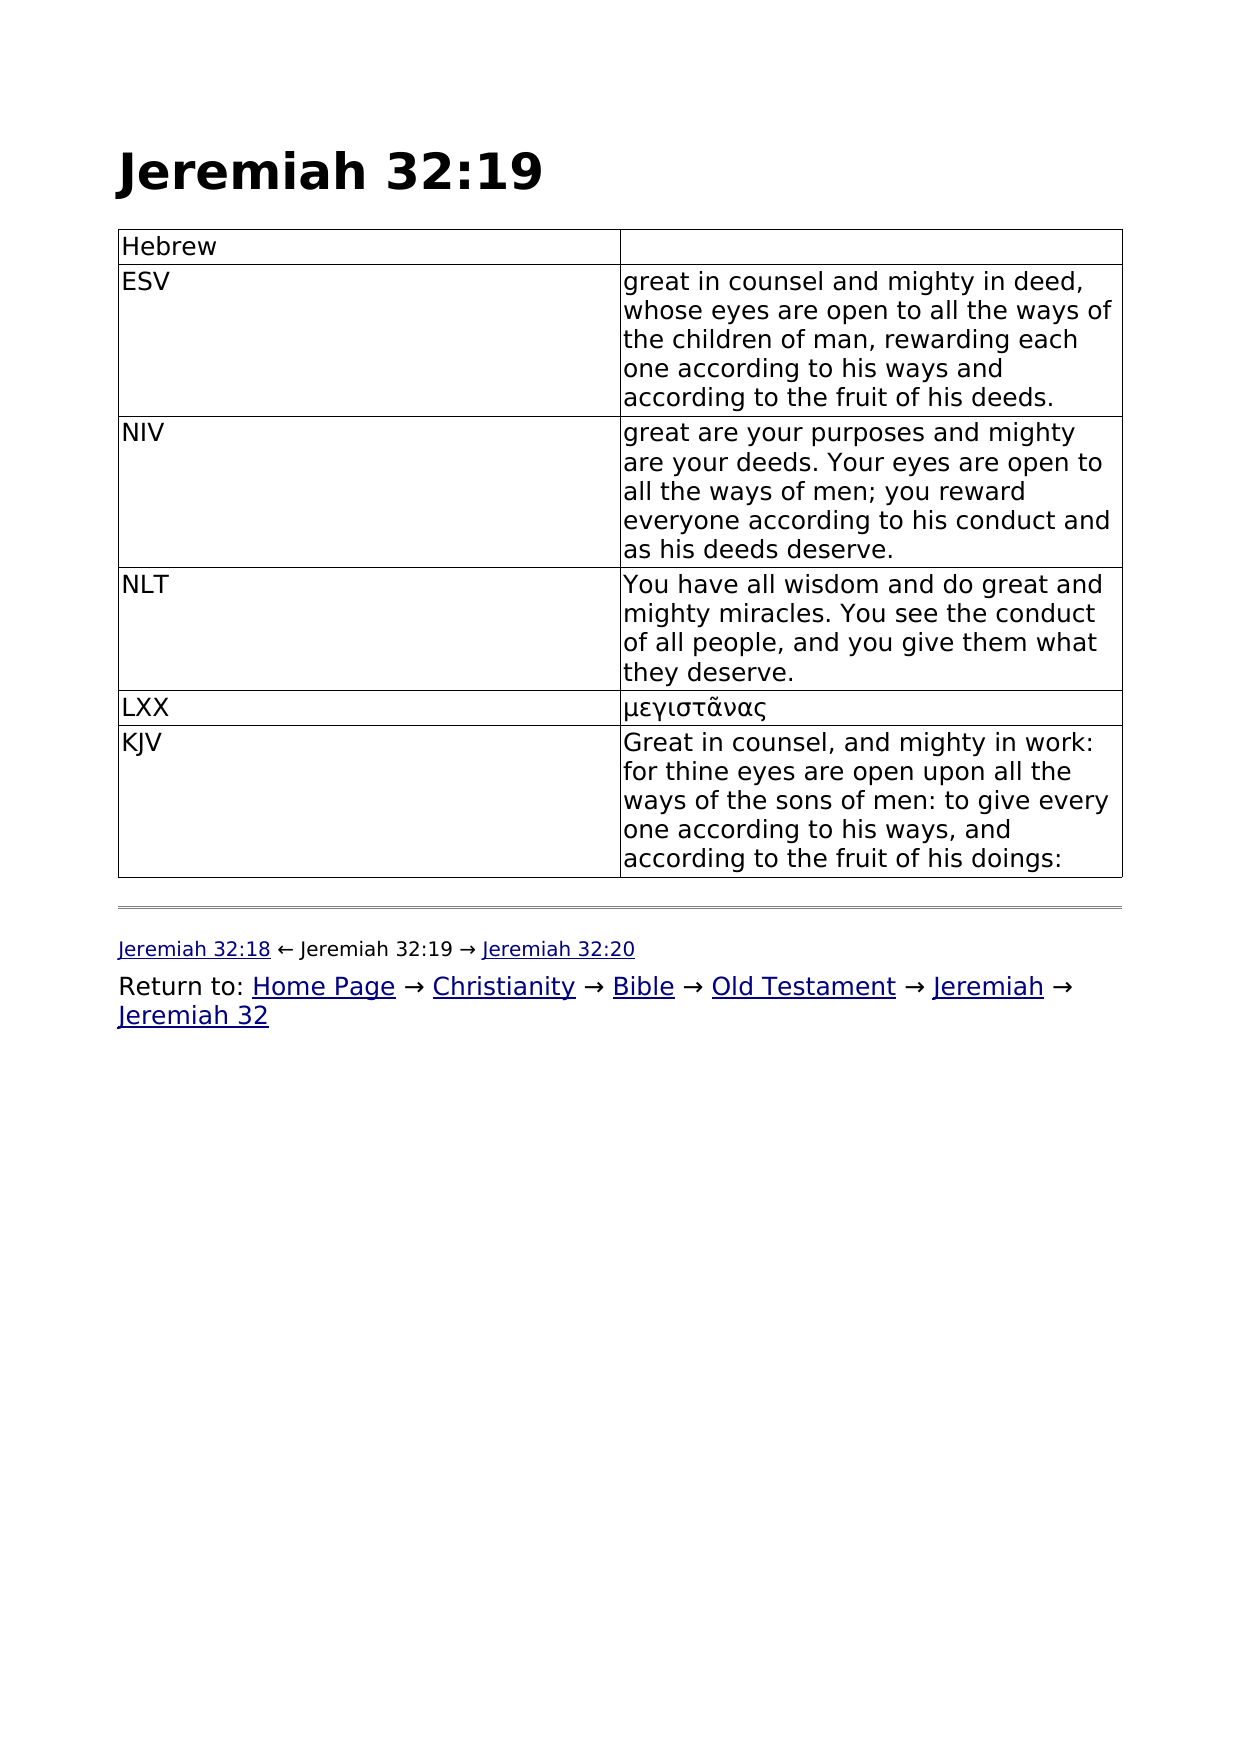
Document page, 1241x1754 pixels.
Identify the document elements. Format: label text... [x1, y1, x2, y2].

table_cell μεγιστᾶνας [621, 691, 1122, 725]
table_cell LXX [119, 691, 620, 725]
subtitle Jeremiah 32:19 [118, 143, 1122, 201]
table_cell great in counsel and mighty in deed, whose eyes are open to all the ways of the children of man, rewarding each one according to his ways and according to the fruit of his deeds. [621, 265, 1122, 416]
table_cell KJV [119, 726, 620, 877]
table_cell great are your purposes and mighty are your deeds. Your eyes are open to all the ways of men; you reward everyone according to his conduct and as his deeds deserve. [621, 417, 1122, 567]
table_cell NLT [119, 568, 620, 690]
table_cell Great in counsel, and mighty in work: for thine eyes are open upon all the ways of the sons of men: to give every one according to his ways, and according to the fruit of his doings: [621, 726, 1122, 877]
table_header [621, 230, 1122, 264]
table_cell You have all wisdom and do great and mighty miracles. You see the conduct of all people, and you give them what they deserve. [621, 568, 1122, 690]
table_cell NIV [119, 417, 620, 567]
table_cell ESV [119, 265, 620, 416]
text Return to: Home Page → Christianity → Bible → Old Testament → Jeremiah → Jeremiah 32 [118, 972, 1122, 1030]
table_header Hebrew [119, 230, 620, 264]
text Jeremiah 32:18 ← Jeremiah 32:19 → Jeremiah 32:20 [118, 938, 1122, 972]
